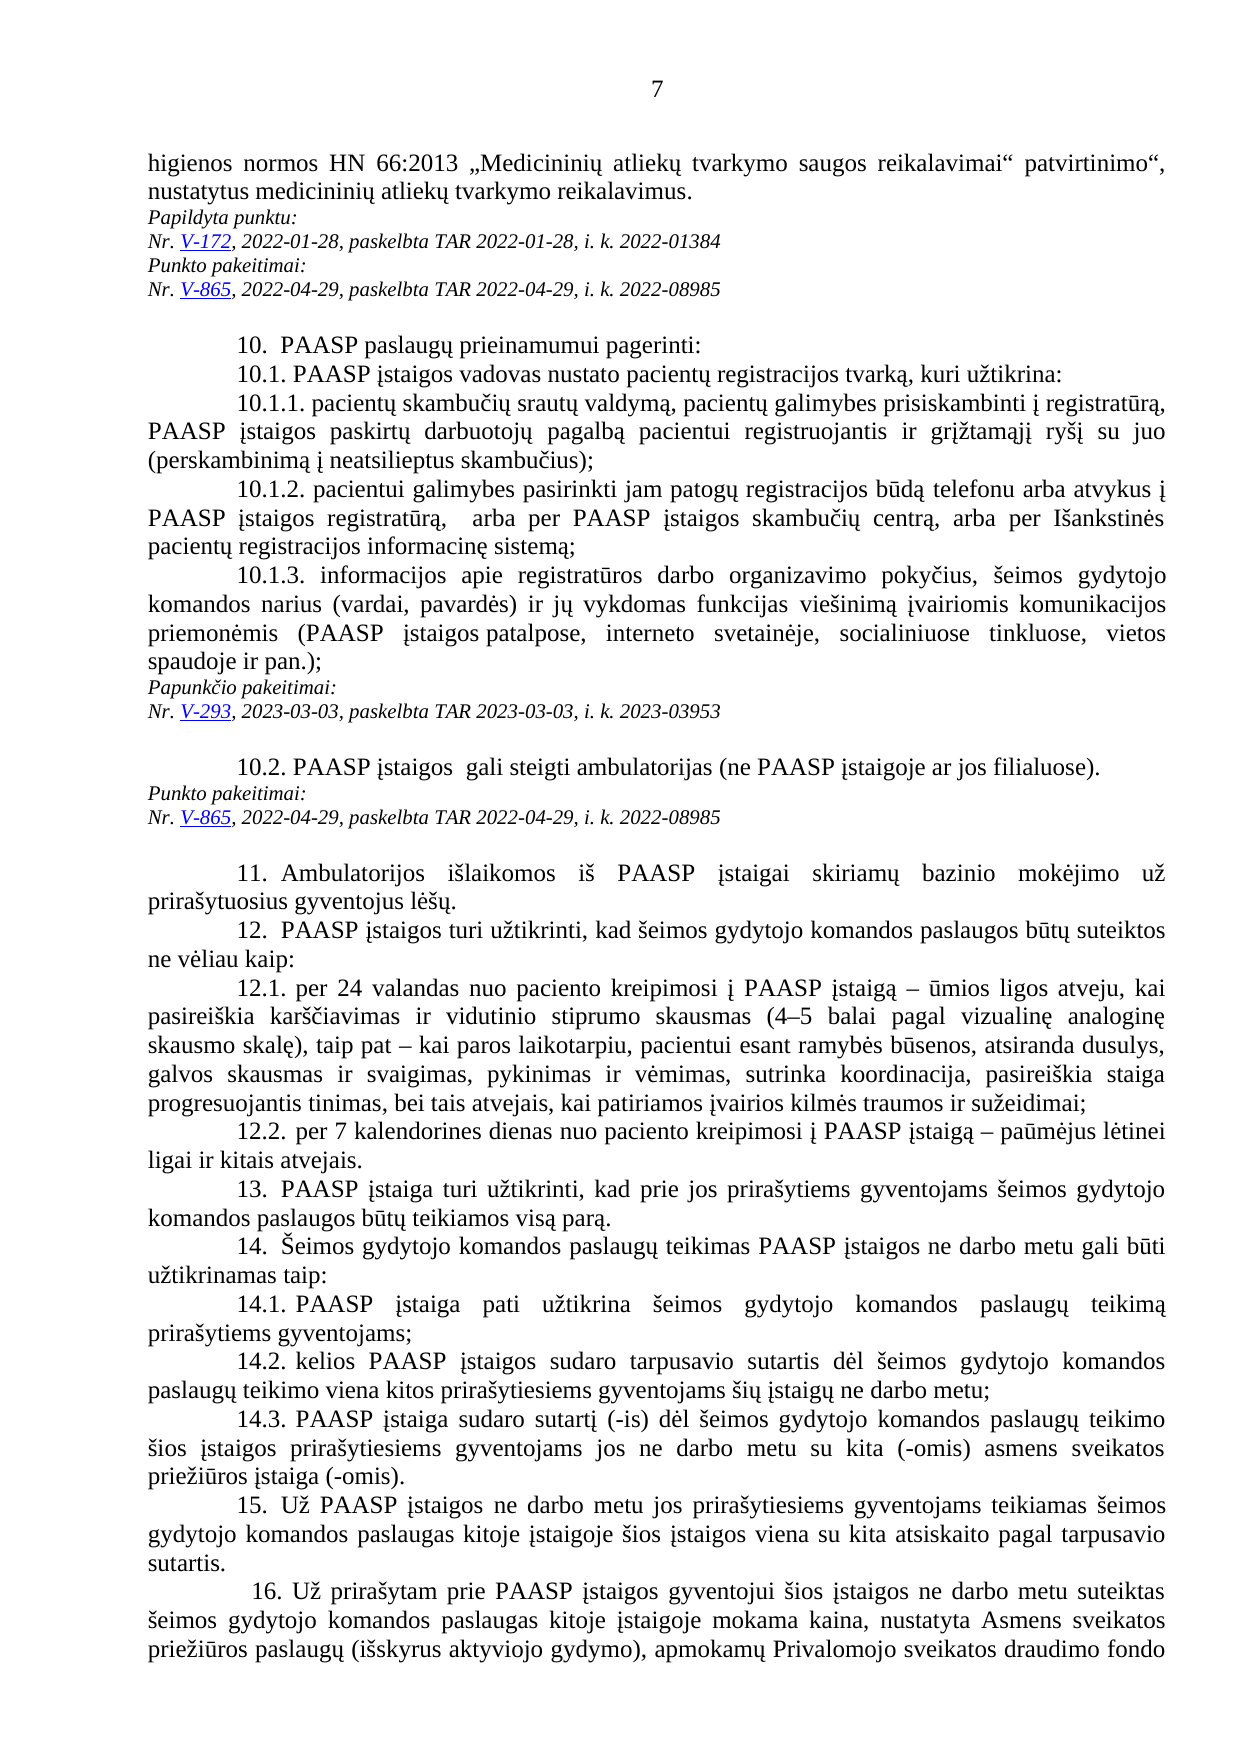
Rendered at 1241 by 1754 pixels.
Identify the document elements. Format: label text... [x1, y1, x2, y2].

text 10.1. PAASP įstaigos vadovas nustato pacientų registracijos tvarką, kuri užtikrina: [148, 359, 1166, 388]
text 14.2. kelios PAASP įstaigos sudaro tarpusavio sutartis dėl šeimos gydytojo komandos paslaugų teikimo viena kitos prirašytiesiems gyventojams šių įstaigų ne darbo metu; [148, 1346, 1166, 1404]
text Punkto pakeitimai: [148, 253, 1166, 277]
text Nr. V-293, 2023-03-03, paskelbta TAR 2023-03-03, i. k. 2023-03953 [148, 699, 1166, 723]
text 10.1.1. pacientų skambučių srautų valdymą, pacientų galimybes prisiskambinti į registratūrą, PAASP įstaigos paskirtų darbuotojų pagalbą pacientui registruojantis ir grįžtamąjį ryšį su juo (perskambinimą į neatsilieptus skambučius); [148, 388, 1166, 474]
text 10. PAASP paslaugų prieinamumui pagerinti: [148, 330, 1166, 359]
text Nr. V-865, 2022-04-29, paskelbta TAR 2022-04-29, i. k. 2022-08985 [148, 277, 1166, 301]
text 12. PAASP įstaigos turi užtikrinti, kad šeimos gydytojo komandos paslaugos būtų suteiktos ne vėliau kaip: [148, 915, 1166, 973]
text 12.2. per 7 kalendorines dienas nuo paciento kreipimosi į PAASP įstaigą – paūmėjus lėtinei ligai ir kitais atvejais. [148, 1116, 1166, 1174]
text Papunkčio pakeitimai: [148, 675, 1166, 699]
text 14.1. PAASP įstaiga pati užtikrina šeimos gydytojo komandos paslaugų teikimą prirašytiems gyventojams; [148, 1289, 1166, 1346]
text 14. Šeimos gydytojo komandos paslaugų teikimas PAASP įstaigos ne darbo metu gali būti užtikrinamas taip: [148, 1231, 1166, 1289]
text 16. Už prirašytam prie PAASP įstaigos gyventojui šios įstaigos ne darbo metu suteiktas šeimos gydytojo komandos paslaugas kitoje įstaigoje mokama kaina, nustatyta Asmens sveikatos priežiūros paslaugų (išskyrus aktyviojo gydymo), apmokamų Privalomojo sveikatos draudimo fondo [148, 1576, 1166, 1663]
text 13. PAASP įstaiga turi užtikrinti, kad prie jos prirašytiems gyventojams šeimos gydytojo komandos paslaugos būtų teikiamos visą parą. [148, 1174, 1166, 1231]
text 10.2. PAASP įstaigos gali steigti ambulatorijas (ne PAASP įstaigoje ar jos filialuose). [148, 752, 1166, 781]
text 10.1.2. pacientui galimybes pasirinkti jam patogų registracijos būdą telefonu arba atvykus į PAASP įstaigos registratūrą, arba per PAASP įstaigos skambučių centrą, arba per Išankstinės pacientų registracijos informacinę sistemą; [148, 474, 1166, 560]
text Nr. V-172, 2022-01-28, paskelbta TAR 2022-01-28, i. k. 2022-01384 [148, 229, 1166, 253]
text 11. Ambulatorijos išlaikomos iš PAASP įstaigai skiriamų bazinio mokėjimo už prirašytuosius gyventojus lėšų. [148, 858, 1166, 915]
text 15. Už PAASP įstaigos ne darbo metu jos prirašytiesiems gyventojams teikiamas šeimos gydytojo komandos paslaugas kitoje įstaigoje šios įstaigos viena su kita atsiskaito pagal tarpusavio sutartis. [148, 1490, 1166, 1576]
text Nr. V-865, 2022-04-29, paskelbta TAR 2022-04-29, i. k. 2022-08985 [148, 805, 1166, 829]
text Punkto pakeitimai: [148, 781, 1166, 805]
text 14.3. PAASP įstaiga sudaro sutartį (-is) dėl šeimos gydytojo komandos paslaugų teikimo šios įstaigos prirašytiesiems gyventojams jos ne darbo metu su kita (-omis) asmens sveikatos priežiūros įstaiga (-omis). [148, 1404, 1166, 1490]
text 10.1.3. informacijos apie registratūros darbo organizavimo pokyčius, šeimos gydytojo komandos narius (vardai, pavardės) ir jų vykdomas funkcijas viešinimą įvairiomis komunikacijos priemonėmis (PAASP įstaigos patalpose, interneto svetainėje, socialiniuose tinkluose, vietos spaudoje ir pan.); [148, 560, 1166, 675]
text 12.1. per 24 valandas nuo paciento kreipimosi į PAASP įstaigą – ūmios ligos atveju, kai pasireiškia karščiavimas ir vidutinio stiprumo skausmas (4–5 balai pagal vizualinę analoginę skausmo skalę), taip pat – kai paros laikotarpiu, pacientui esant ramybės būsenos, atsiranda dusulys, galvos skausmas ir svaigimas, pykinimas ir vėmimas, sutrinka koordinacija, pasireiškia staiga progresuojantis tinimas, bei tais atvejais, kai patiriamos įvairios kilmės traumos ir sužeidimai; [148, 973, 1166, 1116]
text higienos normos HN 66:2013 „Medicininių atliekų tvarkymo saugos reikalavimai“ patvirtinimo“, nustatytus medicininių atliekų tvarkymo reikalavimus. [148, 148, 1166, 205]
text Papildyta punktu: [148, 205, 1166, 229]
